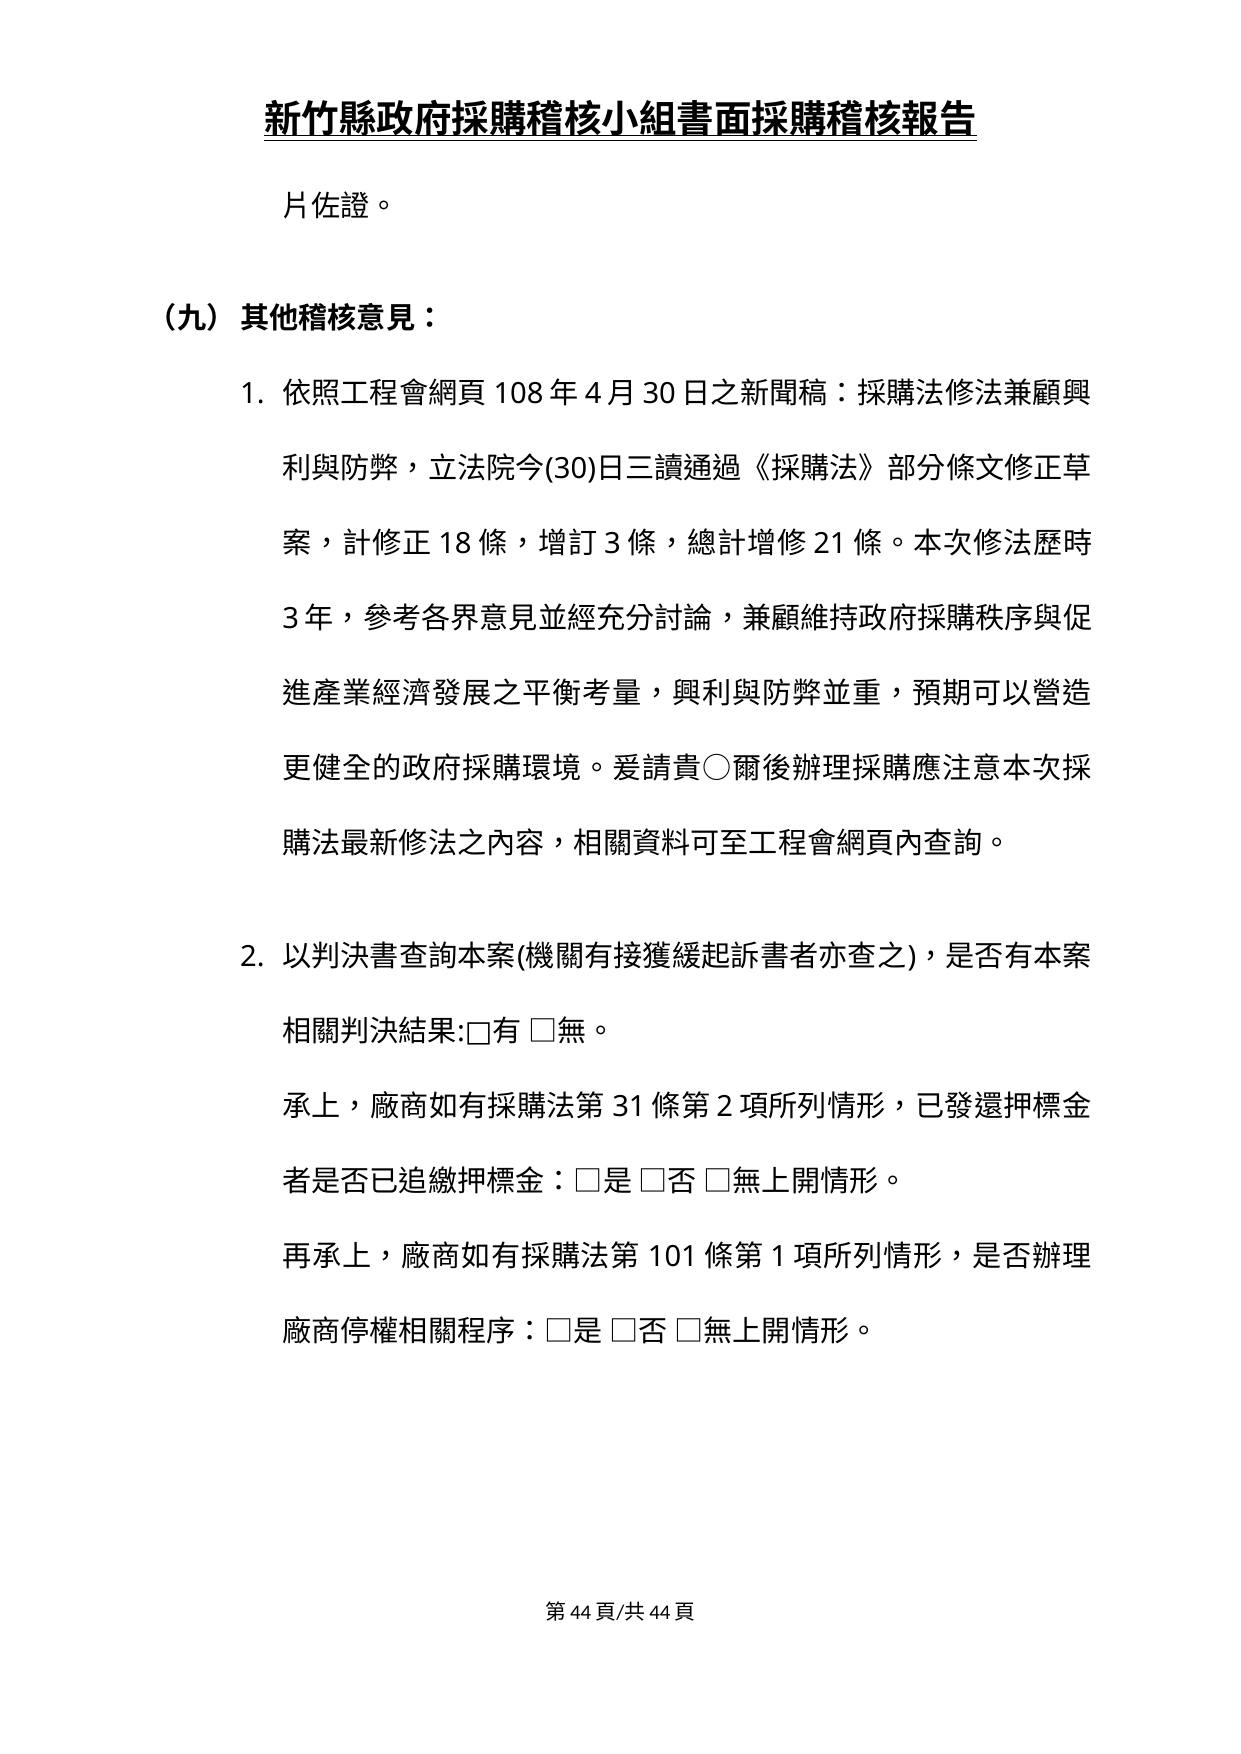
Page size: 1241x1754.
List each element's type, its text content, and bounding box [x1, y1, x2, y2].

list 承上，廠商如有採購法第31條第2項所列情形，已發還押標金者是否已追繳押標金：□是 □否 □無上開情形。 [282, 1060, 1092, 1210]
list 其他稽核意見： [148, 272, 1092, 347]
list 再承上，廠商如有採購法第101條第1項所列情形，是否辦理廠商停權相關程序：□是 □否 □無上開情形。 [282, 1210, 1092, 1360]
list 以判決書查詢本案(機關有接獲緩起訴書者亦查之)，是否有本案相關判決結果:□有 □無。 [240, 910, 1092, 1060]
list 片佐證。 [240, 160, 1092, 235]
list 依照工程會網頁108年4月30日之新聞稿：採購法修法兼顧興利與防弊，立法院今(30)日三讀通過《採購法》部分條文修正草案，計修正18條，增訂3條，總計增修21條。本次修法歷時3年，參考各界意見並經充分討論，兼顧維持政府採購秩序與促進產業經濟發展之平衡考量，興利與防弊並重，預期可以營造更健全的政府採購環境。爰請貴○爾後辦理採購應注意本次採購法最新修法之內容，相關資料可至工程會網頁內查詢。 [240, 347, 1092, 872]
